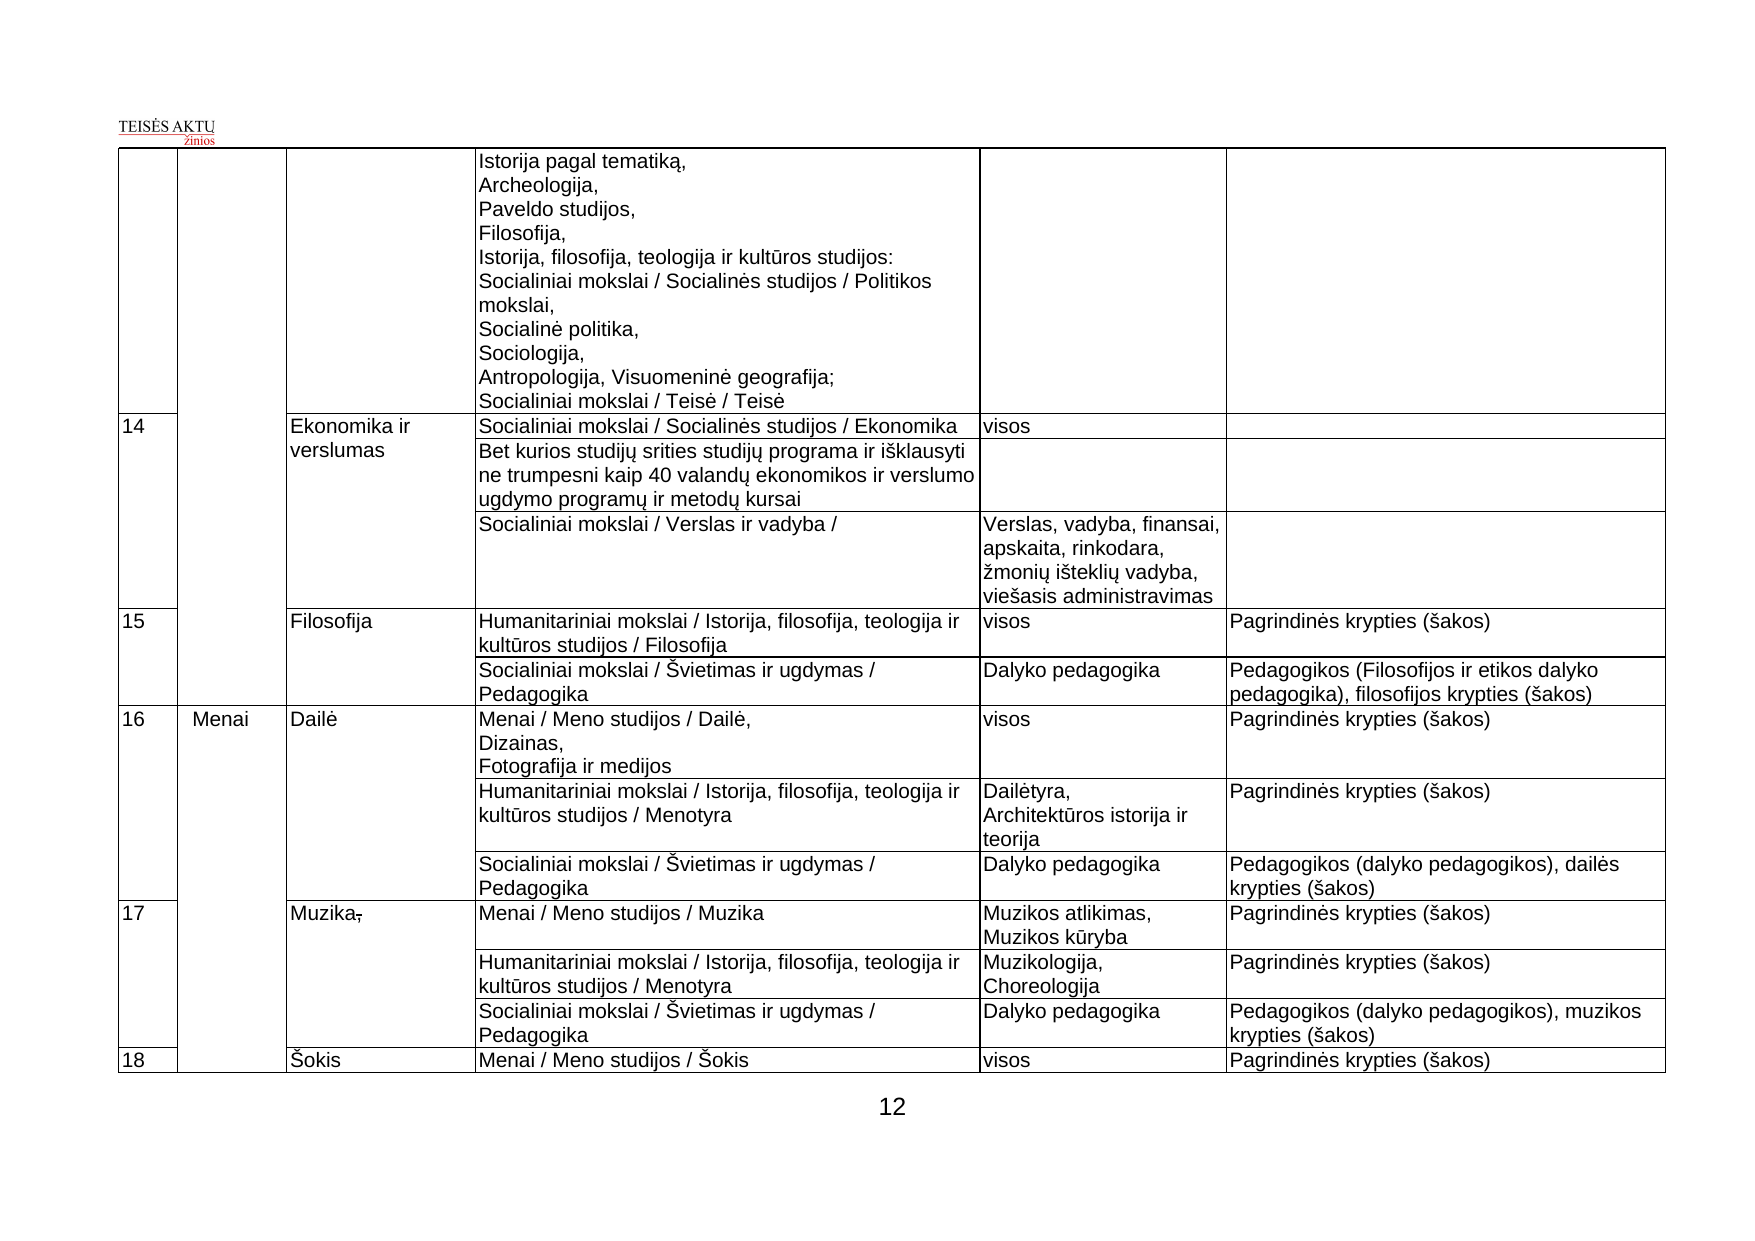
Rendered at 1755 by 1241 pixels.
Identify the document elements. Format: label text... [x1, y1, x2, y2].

table_cell visos [981, 1048, 1226, 1072]
table_cell Pedagogikos (dalyko pedagogikos), muzikos krypties (šakos) [1227, 999, 1665, 1047]
table_cell Bet kurios studijų srities studijų programa ir išklausyti ne trumpesni kaip 40 valandų ekonomikos ir verslumo ugdymo programų ir metodų kursai [476, 439, 979, 511]
table_cell visos [981, 706, 1226, 778]
table_cell [981, 149, 1226, 413]
table_cell Pagrindinės krypties (šakos) [1227, 706, 1665, 778]
table_cell 15 [119, 609, 177, 705]
table_cell Pedagogikos (Filosofijos ir etikos dalyko pedagogika), filosofijos krypties (šakos) [1227, 658, 1665, 705]
table_cell Dailė [287, 706, 475, 900]
table_cell Šokis [287, 1048, 475, 1072]
table_cell Socialiniai mokslai / Švietimas ir ugdymas / Pedagogika [476, 852, 979, 900]
table_cell Pagrindinės krypties (šakos) [1227, 1048, 1665, 1072]
table_cell Socialiniai mokslai / Socialinės studijos / Ekonomika [476, 414, 979, 438]
table_cell [1227, 414, 1665, 438]
table_cell Dalyko pedagogika [981, 658, 1226, 705]
table_cell Filosofija [287, 609, 475, 705]
table_cell [981, 439, 1226, 511]
table_cell [178, 149, 286, 705]
table_cell Socialiniai mokslai / Verslas ir vadyba / [476, 512, 979, 607]
table_cell [1227, 512, 1665, 607]
table_cell [1227, 439, 1665, 511]
table_cell 14 [119, 414, 177, 607]
table_cell Pagrindinės krypties (šakos) [1227, 779, 1665, 851]
table_cell Verslas, vadyba, finansai, apskaita, rinkodara, žmonių išteklių vadyba, viešasis administravimas [981, 512, 1226, 607]
table_cell Istorija pagal tematiką, Archeologija, Paveldo studijos, Filosofija, Istorija, filosofija, teologija ir kultūros studijos: Socialiniai mokslai / Socialinės studijos / Politikos mokslai, Socialinė politika, Sociologija, Antropologija, Visuomeninė geografija; Socialiniai mokslai / Teisė / Teisė [476, 149, 979, 413]
table_cell [287, 149, 475, 413]
table_cell Humanitariniai mokslai / Istorija, filosofija, teologija ir kultūros studijos / Filosofija [476, 609, 979, 656]
table_cell Menai / Meno studijos / Šokis [476, 1048, 979, 1072]
table_cell Menai [178, 706, 286, 1072]
table_cell [1227, 149, 1665, 413]
table_cell Pagrindinės krypties (šakos) [1227, 609, 1665, 656]
table_cell visos [981, 609, 1226, 656]
table_cell Dailėtyra, Architektūros istorija ir teorija [981, 779, 1226, 851]
table_cell Muzikologija, Choreologija [981, 950, 1226, 998]
table_cell Menai / Meno studijos / Dailė, Dizainas, Fotografija ir medijos [476, 706, 979, 778]
table_cell 17 [119, 901, 177, 1047]
table_cell [119, 149, 177, 413]
table_cell 18 [119, 1048, 177, 1072]
table_cell visos [981, 414, 1226, 438]
table_cell Dalyko pedagogika [981, 852, 1226, 900]
table_cell Humanitariniai mokslai / Istorija, filosofija, teologija ir kultūros studijos / Menotyra [476, 779, 979, 851]
table_cell Humanitariniai mokslai / Istorija, filosofija, teologija ir kultūros studijos / Menotyra [476, 950, 979, 998]
table_cell Menai / Meno studijos / Muzika [476, 901, 979, 949]
table_cell 16 [119, 706, 177, 900]
table_cell Muzika, [287, 901, 475, 1047]
table_cell Dalyko pedagogika [981, 999, 1226, 1047]
table_cell Socialiniai mokslai / Švietimas ir ugdymas / Pedagogika [476, 658, 979, 705]
table_cell Socialiniai mokslai / Švietimas ir ugdymas / Pedagogika [476, 999, 979, 1047]
table_cell Ekonomika ir verslumas [287, 414, 475, 607]
table_cell Pedagogikos (dalyko pedagogikos), dailės krypties (šakos) [1227, 852, 1665, 900]
table_cell Pagrindinės krypties (šakos) [1227, 901, 1665, 949]
table_cell Pagrindinės krypties (šakos) [1227, 950, 1665, 998]
table_cell Muzikos atlikimas, Muzikos kūryba [981, 901, 1226, 949]
